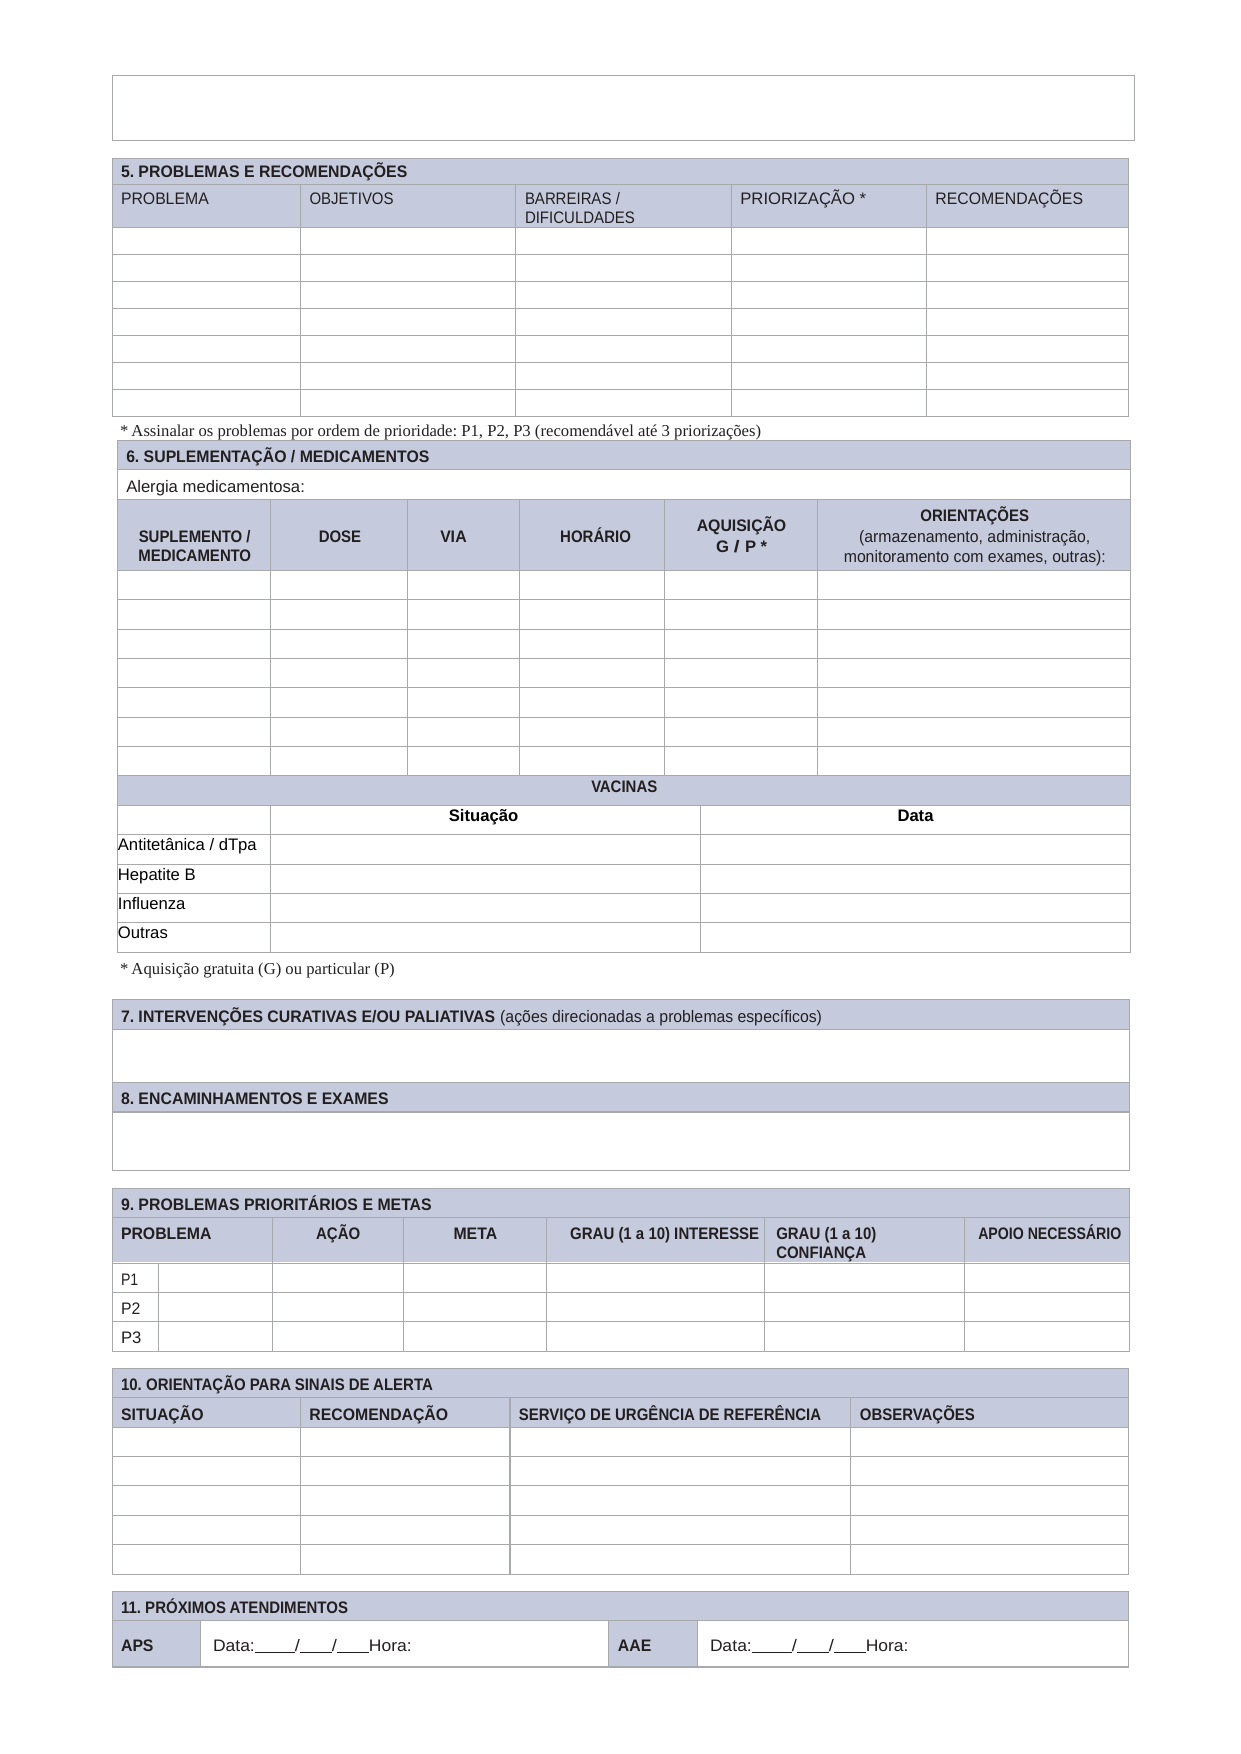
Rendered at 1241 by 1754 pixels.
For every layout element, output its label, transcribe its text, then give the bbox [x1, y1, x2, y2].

table_cell [732, 255, 926, 281]
table_cell AAE [609, 1621, 697, 1666]
table_cell [765, 1322, 964, 1351]
table_cell [818, 659, 1130, 687]
table_cell [113, 309, 300, 335]
table_cell BARREIRAS / DIFICULDADES [516, 185, 731, 227]
table_cell [113, 255, 300, 281]
table_cell [927, 336, 1128, 362]
table_cell [765, 1293, 964, 1321]
table_cell [113, 1516, 300, 1544]
table_cell [271, 659, 407, 687]
table_cell [404, 1293, 546, 1321]
table_cell PROBLEMA [113, 1218, 272, 1262]
table_cell [818, 571, 1130, 599]
table_header 10. ORIENTAÇÃO PARA SINAIS DE ALERTA [113, 1369, 1128, 1397]
table_cell [159, 1264, 272, 1292]
table_cell [965, 1264, 1129, 1292]
table_cell [113, 1428, 300, 1456]
table_cell [118, 571, 270, 599]
table_cell [511, 1516, 850, 1544]
table_cell [818, 688, 1130, 717]
table_cell [665, 747, 817, 775]
table_header 9. PROBLEMAS PRIORITÁRIOS E METAS [113, 1189, 1129, 1217]
table_cell [118, 806, 270, 834]
table_cell [113, 1486, 300, 1515]
table_cell APS [113, 1621, 200, 1666]
table_cell GRAU (1 a 10) INTERESSE [547, 1218, 764, 1262]
table_cell [520, 659, 664, 687]
table_cell [516, 309, 731, 335]
table_cell [547, 1322, 764, 1351]
table_cell Data [701, 806, 1130, 834]
table_cell [927, 282, 1128, 308]
table_cell P3 [113, 1322, 158, 1351]
table_cell [965, 1322, 1129, 1351]
table_cell [851, 1516, 1128, 1544]
table_cell [301, 1428, 509, 1456]
table_cell [408, 747, 519, 775]
table_cell [520, 688, 664, 717]
table_cell [965, 1293, 1129, 1321]
table_cell [851, 1428, 1128, 1456]
table_cell SITUAÇÃO [113, 1398, 300, 1427]
table_header 6. SUPLEMENTAÇÃO / MEDICAMENTOS [118, 441, 1130, 469]
table_cell AÇÃO [273, 1218, 403, 1262]
table_cell [408, 659, 519, 687]
table_cell [547, 1264, 764, 1292]
table_cell [701, 835, 1130, 863]
table_cell [851, 1457, 1128, 1485]
table_cell [113, 1030, 1129, 1082]
table_cell [118, 630, 270, 658]
table_cell [408, 571, 519, 599]
table_cell [520, 600, 664, 628]
table_cell GRAU (1 a 10) CONFIANÇA [765, 1218, 964, 1262]
table_cell Alergia medicamentosa: [118, 470, 1130, 499]
table_cell [118, 688, 270, 717]
table_cell [273, 1322, 403, 1351]
table_cell [301, 1486, 509, 1515]
table_cell [665, 600, 817, 628]
table_cell [520, 718, 664, 746]
table_cell [547, 1293, 764, 1321]
table_cell [113, 1113, 1129, 1170]
table_cell [271, 630, 407, 658]
table_cell [271, 718, 407, 746]
table_cell [301, 282, 515, 308]
table_cell P1 [113, 1264, 158, 1292]
table_cell [404, 1264, 546, 1292]
table_cell [927, 228, 1128, 254]
table_cell [271, 923, 700, 952]
text * Assinalar os problemas por ordem de prioridade: P1, P2, P3 (recomendável até 3 priorizações) [120, 421, 1144, 440]
table_cell [271, 865, 700, 893]
table_cell PRIORIZAÇÃO * [732, 185, 926, 227]
table_cell [516, 363, 731, 389]
table_cell Data: / / Hora: [201, 1621, 608, 1666]
table_cell [159, 1293, 272, 1321]
table_cell [732, 309, 926, 335]
table_cell [732, 390, 926, 416]
table_cell [927, 309, 1128, 335]
table_cell [301, 336, 515, 362]
table_cell [732, 336, 926, 362]
table_cell SERVIÇO DE URGÊNCIA DE REFERÊNCIA [511, 1398, 850, 1427]
table_cell [273, 1264, 403, 1292]
table_cell [301, 1545, 509, 1573]
table_cell [665, 630, 817, 658]
table_cell [271, 600, 407, 628]
table_cell [516, 336, 731, 362]
table_cell PROBLEMA [113, 185, 300, 227]
table_cell [113, 363, 300, 389]
table_cell [408, 718, 519, 746]
table_cell Outras [118, 923, 270, 952]
table_cell [301, 1516, 509, 1544]
table_cell P2 [113, 1293, 158, 1321]
table_cell [511, 1428, 850, 1456]
table_cell [520, 571, 664, 599]
table_cell [818, 630, 1130, 658]
table_cell APOIO NECESSÁRIO [965, 1218, 1129, 1262]
table_cell [732, 228, 926, 254]
table_cell [516, 228, 731, 254]
table_cell AQUISIÇÃO G / P * [665, 500, 817, 570]
table_cell [818, 600, 1130, 628]
table_cell [520, 747, 664, 775]
table_cell [271, 835, 700, 863]
table_cell [511, 1545, 850, 1573]
table_cell Data: / / Hora: [698, 1621, 1128, 1666]
table_cell [113, 282, 300, 308]
table_cell Hepatite B [118, 865, 270, 893]
table_cell ORIENTAÇÕES (armazenamento, administração, monitoramento com exames, outras): [818, 500, 1130, 570]
table_cell RECOMENDAÇÃO [301, 1398, 509, 1427]
table_cell [113, 76, 1134, 140]
table_cell [113, 336, 300, 362]
table_cell [516, 282, 731, 308]
table_cell [301, 309, 515, 335]
table_cell [665, 688, 817, 717]
table_cell [404, 1322, 546, 1351]
table_cell [271, 688, 407, 717]
table_cell DOSE [271, 500, 407, 570]
table_cell [159, 1322, 272, 1351]
table_cell [301, 1457, 509, 1485]
table_cell [113, 228, 300, 254]
table_cell [408, 600, 519, 628]
table_cell [118, 659, 270, 687]
table_cell [516, 255, 731, 281]
table_cell [118, 600, 270, 628]
table_cell [732, 363, 926, 389]
table_cell [511, 1457, 850, 1485]
table_cell [271, 894, 700, 922]
table_cell [665, 659, 817, 687]
table_cell [665, 718, 817, 746]
table_cell [113, 390, 300, 416]
text * Aquisição gratuita (G) ou particular (P) [120, 959, 1144, 978]
table_cell HORÁRIO [520, 500, 664, 570]
table_cell [665, 571, 817, 599]
table_cell [118, 718, 270, 746]
table_cell RECOMENDAÇÕES [927, 185, 1128, 227]
table_cell OBSERVAÇÕES [851, 1398, 1128, 1427]
table_header 7. INTERVENÇÕES CURATIVAS E/OU PALIATIVAS (ações direcionadas a problemas específicos) [113, 1000, 1129, 1029]
table_cell [118, 747, 270, 775]
table_cell [271, 747, 407, 775]
table_cell [511, 1486, 850, 1515]
table_cell [301, 228, 515, 254]
table_cell VIA [408, 500, 519, 570]
table_cell [301, 363, 515, 389]
table_cell [113, 1457, 300, 1485]
table_cell [701, 894, 1130, 922]
table_cell SUPLEMENTO / MEDICAMENTO [118, 500, 270, 570]
table_cell [516, 390, 731, 416]
table_cell [927, 390, 1128, 416]
table_cell [273, 1293, 403, 1321]
table_cell [927, 255, 1128, 281]
table_cell [301, 255, 515, 281]
table_cell [271, 571, 407, 599]
table_cell VACINAS [118, 776, 1130, 805]
table_cell OBJETIVOS [301, 185, 515, 227]
table_cell [408, 688, 519, 717]
table_cell [408, 630, 519, 658]
table_header 5. PROBLEMAS E RECOMENDAÇÕES [113, 159, 1128, 184]
table_cell [113, 1545, 300, 1573]
table_cell [732, 282, 926, 308]
table_cell Antitetânica / dTpa [118, 835, 270, 863]
table_cell META [404, 1218, 546, 1262]
table_cell 8. ENCAMINHAMENTOS E EXAMES [113, 1083, 1129, 1111]
table_cell [818, 718, 1130, 746]
table_cell [520, 630, 664, 658]
table_cell Influenza [118, 894, 270, 922]
table_cell Situação [271, 806, 700, 834]
table_cell [701, 923, 1130, 952]
table_cell [701, 865, 1130, 893]
table_cell [301, 390, 515, 416]
table_cell [765, 1264, 964, 1292]
table_header 11. PRÓXIMOS ATENDIMENTOS [113, 1592, 1128, 1620]
table_cell [818, 747, 1130, 775]
table_cell [927, 363, 1128, 389]
table_cell [851, 1486, 1128, 1515]
table_cell [851, 1545, 1128, 1573]
